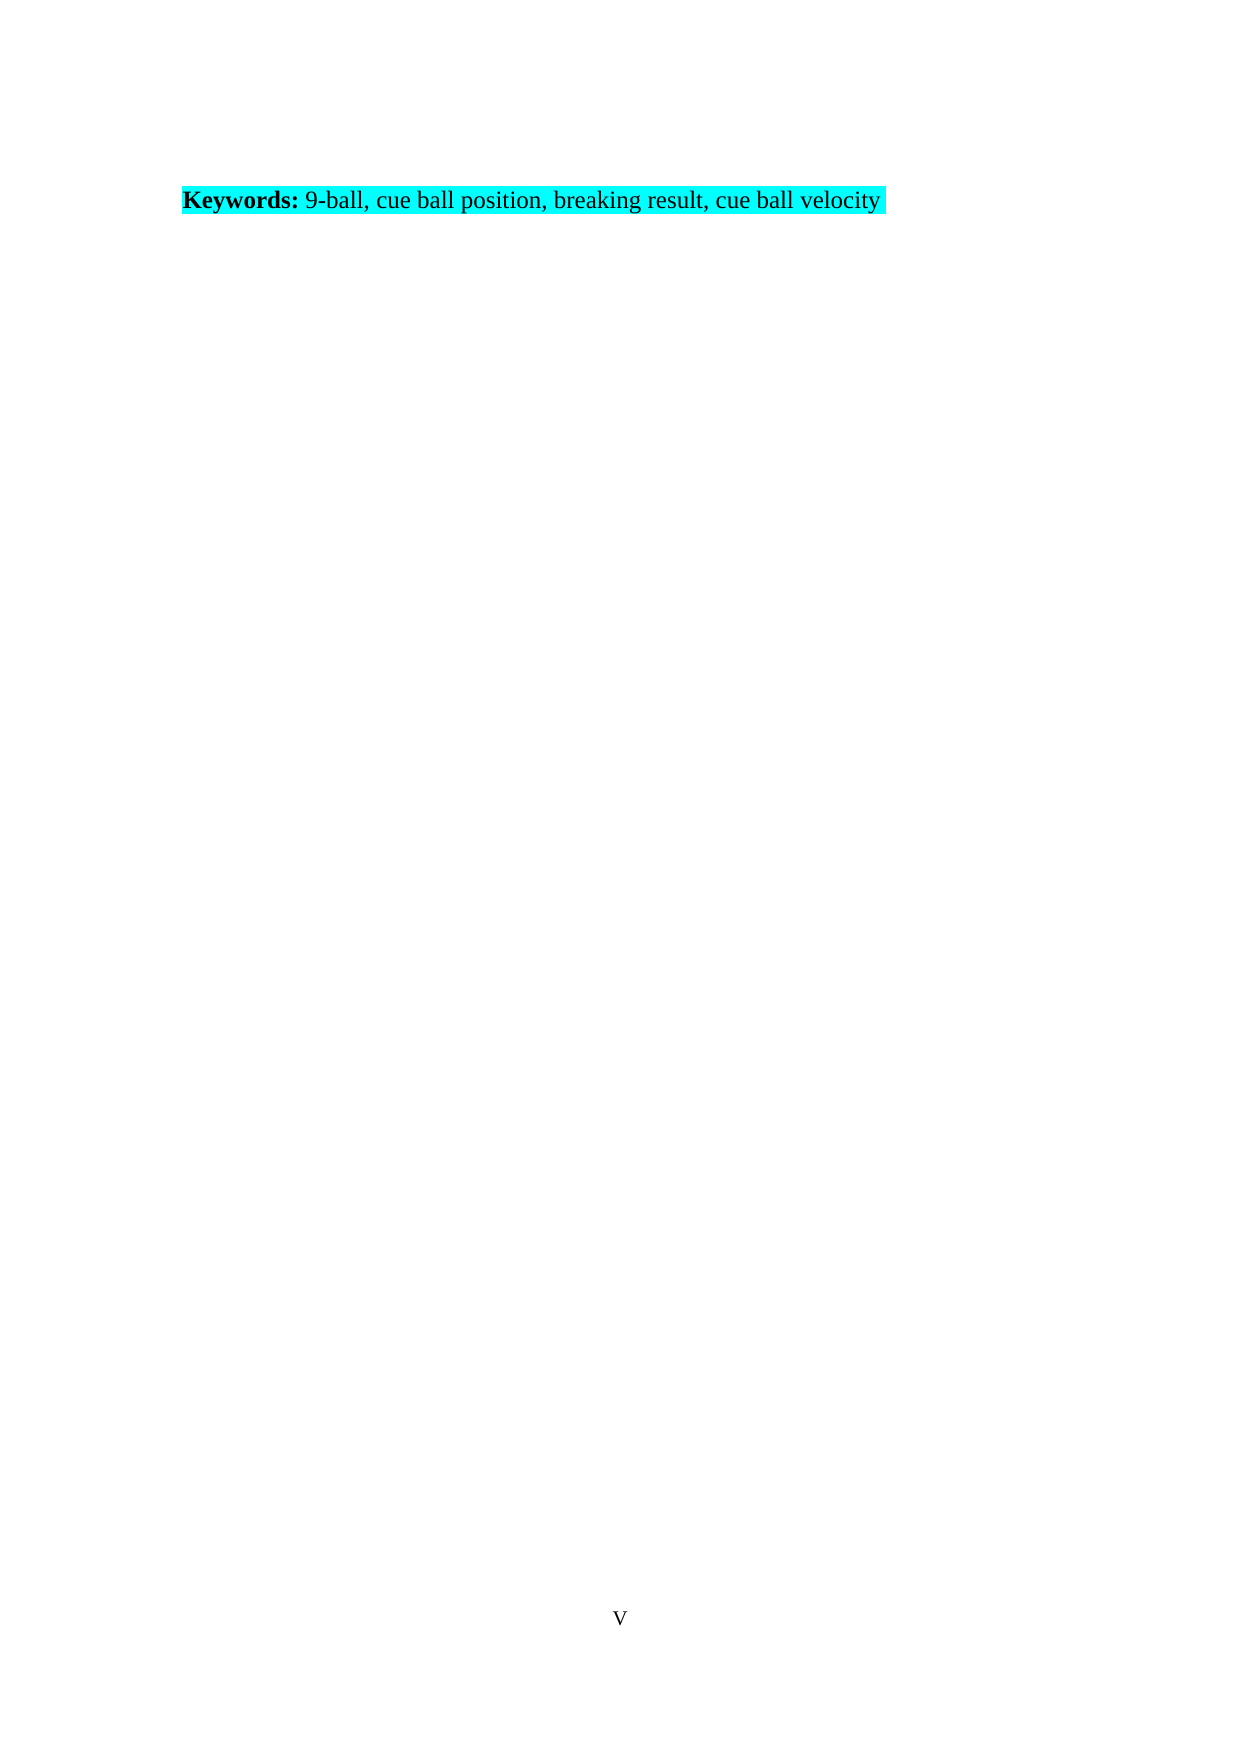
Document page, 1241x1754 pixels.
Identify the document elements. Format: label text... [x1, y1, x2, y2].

text Keywords: 9-ball, cue ball position, breaking result, cue ball velocity [177, 158, 1063, 221]
